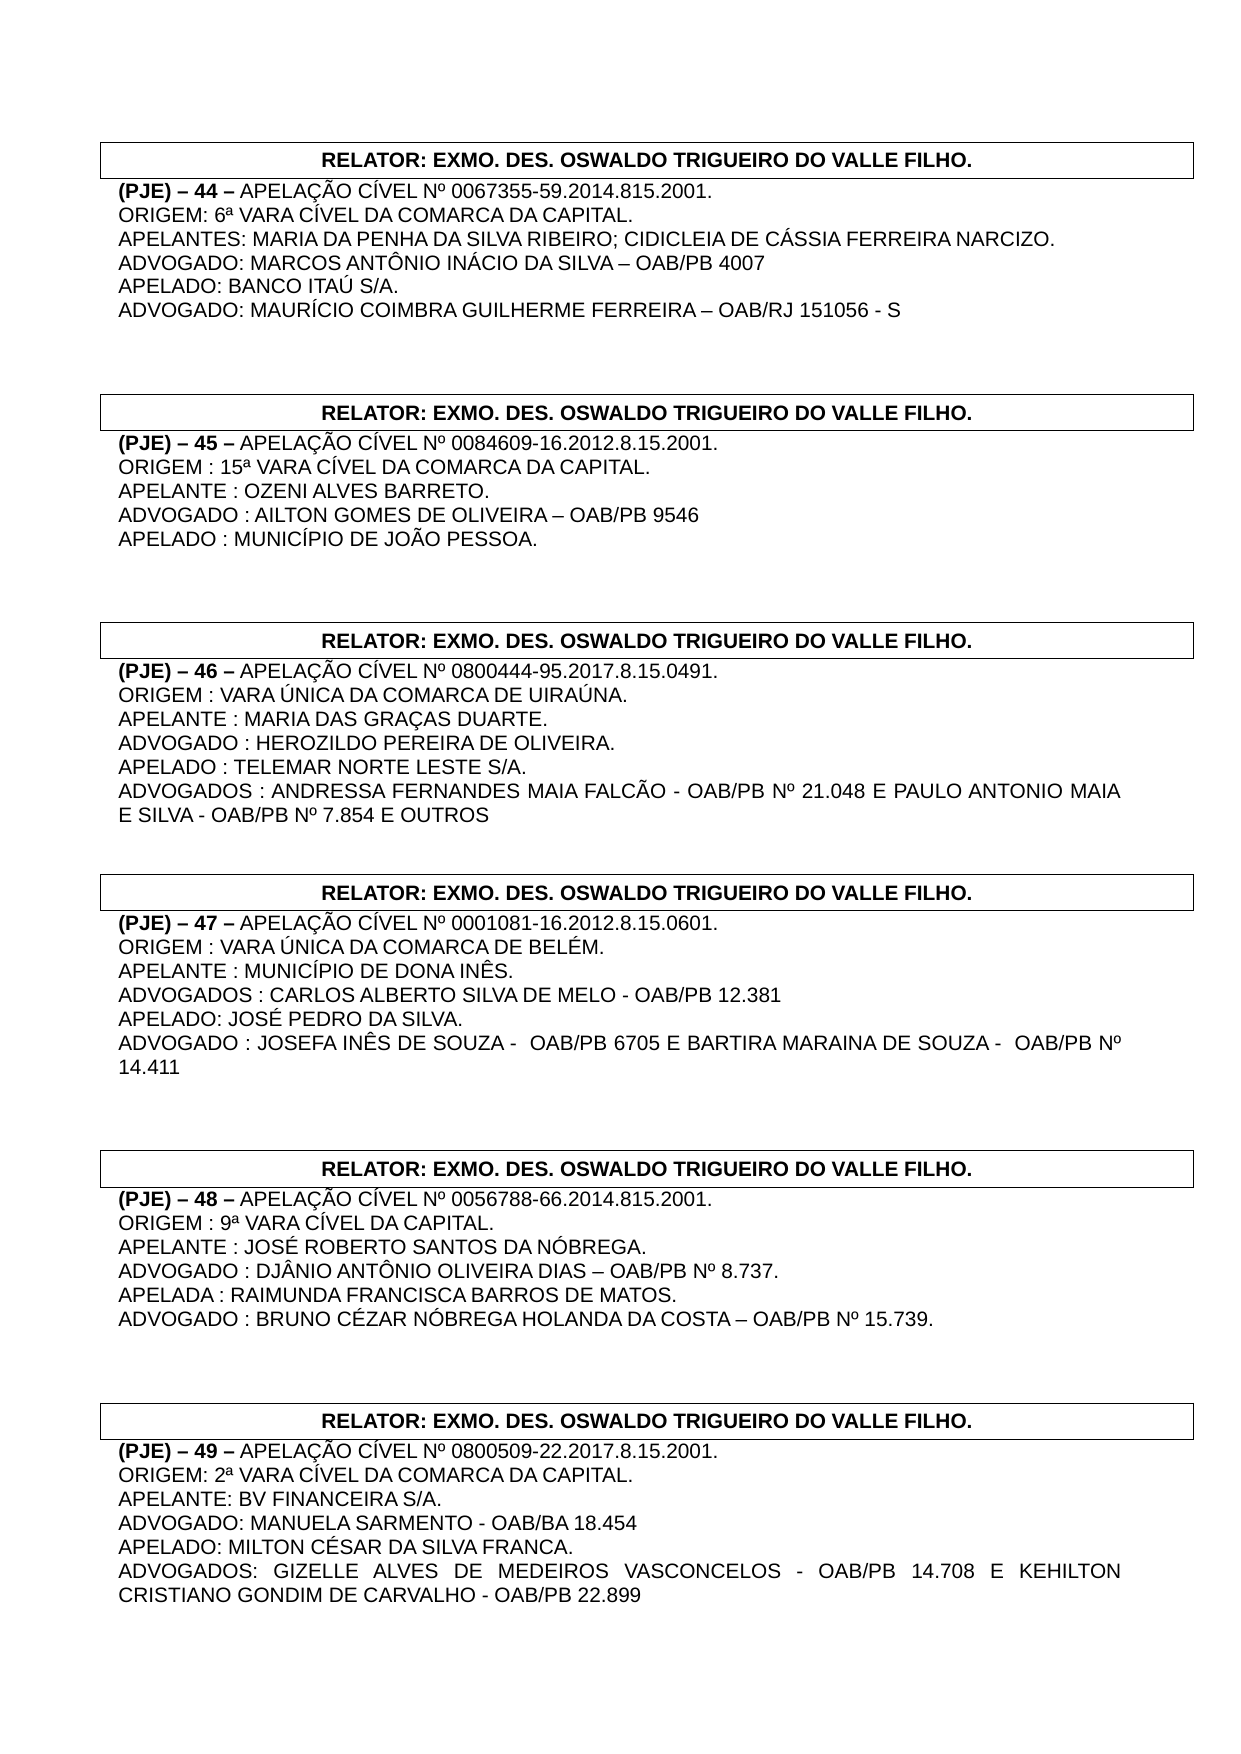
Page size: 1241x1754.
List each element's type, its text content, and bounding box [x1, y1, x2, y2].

text APELANTE : MUNICÍPIO DE DONA INÊS. [118, 959, 1122, 983]
text ADVOGADO : AILTON GOMES DE OLIVEIRA – OAB/PB 9546 [118, 502, 1122, 526]
text APELADO : MUNICÍPIO DE JOÃO PESSOA. [118, 526, 1122, 550]
text ADVOGADO: MARCOS ANTÔNIO INÁCIO DA SILVA – OAB/PB 4007 [118, 250, 1122, 274]
table_header RELATOR: EXMO. DES. OSWALDO TRIGUEIRO DO VALLE FILHO. [101, 395, 1193, 430]
text ADVOGADO : HEROZILDO PEREIRA DE OLIVEIRA. [118, 731, 1122, 754]
text APELANTE : OZENI ALVES BARRETO. [118, 478, 1122, 502]
text (PJE) – 48 – APELAÇÃO CÍVEL Nº 0056788-66.2014.815.2001. [118, 1188, 1122, 1211]
text ADVOGADOS : ANDRESSA FERNANDES MAIA FALCÃO - OAB/PB Nº 21.048 E PAULO ANTONIO MAIA E SILVA - OAB/PB Nº 7.854 E OUTROS [118, 778, 1122, 826]
text APELANTE : MARIA DAS GRAÇAS DUARTE. [118, 707, 1122, 731]
text ADVOGADO : DJÂNIO ANTÔNIO OLIVEIRA DIAS – OAB/PB Nº 8.737. [118, 1259, 1122, 1283]
text ADVOGADO: MAURÍCIO COIMBRA GUILHERME FERREIRA – OAB/RJ 151056 - S [118, 298, 1122, 322]
text APELADO: BANCO ITAÚ S/A. [118, 274, 1122, 298]
text ADVOGADOS : CARLOS ALBERTO SILVA DE MELO - OAB/PB 12.381 [118, 983, 1122, 1007]
table_header RELATOR: EXMO. DES. OSWALDO TRIGUEIRO DO VALLE FILHO. [101, 623, 1193, 658]
text ORIGEM : VARA ÚNICA DA COMARCA DE BELÉM. [118, 935, 1122, 959]
text ORIGEM : 9ª VARA CÍVEL DA CAPITAL. [118, 1211, 1122, 1235]
text ORIGEM : 15ª VARA CÍVEL DA COMARCA DA CAPITAL. [118, 454, 1122, 478]
text ADVOGADO : BRUNO CÉZAR NÓBREGA HOLANDA DA COSTA – OAB/PB Nº 15.739. [118, 1307, 1122, 1331]
text APELANTE : JOSÉ ROBERTO SANTOS DA NÓBREGA. [118, 1235, 1122, 1259]
text APELANTES: MARIA DA PENHA DA SILVA RIBEIRO; CIDICLEIA DE CÁSSIA FERREIRA NARCIZO. [118, 226, 1122, 250]
text ADVOGADOS: GIZELLE ALVES DE MEDEIROS VASCONCELOS - OAB/PB 14.708 E KEHILTON CRISTIANO GONDIM DE CARVALHO - OAB/PB 22.899 [118, 1559, 1122, 1607]
text ORIGEM: 2ª VARA CÍVEL DA COMARCA DA CAPITAL. [118, 1463, 1122, 1487]
text APELADO : TELEMAR NORTE LESTE S/A. [118, 754, 1122, 778]
text (PJE) – 49 – APELAÇÃO CÍVEL Nº 0800509-22.2017.8.15.2001. [118, 1440, 1122, 1463]
text APELADO: JOSÉ PEDRO DA SILVA. [118, 1007, 1122, 1031]
text APELANTE: BV FINANCEIRA S/A. [118, 1487, 1122, 1511]
text ADVOGADO: MANUELA SARMENTO - OAB/BA 18.454 [118, 1511, 1122, 1535]
text ADVOGADO : JOSEFA INÊS DE SOUZA - OAB/PB 6705 E BARTIRA MARAINA DE SOUZA - OAB/PB Nº 14.411 [118, 1031, 1122, 1078]
text (PJE) – 46 – APELAÇÃO CÍVEL Nº 0800444-95.2017.8.15.0491. [118, 659, 1122, 683]
table_header RELATOR: EXMO. DES. OSWALDO TRIGUEIRO DO VALLE FILHO. [101, 875, 1193, 910]
text ORIGEM : VARA ÚNICA DA COMARCA DE UIRAÚNA. [118, 683, 1122, 707]
text (PJE) – 45 – APELAÇÃO CÍVEL Nº 0084609-16.2012.8.15.2001. [118, 431, 1122, 454]
text APELADA : RAIMUNDA FRANCISCA BARROS DE MATOS. [118, 1283, 1122, 1307]
table_header RELATOR: EXMO. DES. OSWALDO TRIGUEIRO DO VALLE FILHO. [101, 1404, 1193, 1438]
table_header RELATOR: EXMO. DES. OSWALDO TRIGUEIRO DO VALLE FILHO. [101, 1151, 1193, 1186]
table_header RELATOR: EXMO. DES. OSWALDO TRIGUEIRO DO VALLE FILHO. [101, 143, 1193, 178]
text (PJE) – 47 – APELAÇÃO CÍVEL Nº 0001081-16.2012.8.15.0601. [118, 911, 1122, 935]
text ORIGEM: 6ª VARA CÍVEL DA COMARCA DA CAPITAL. [118, 202, 1122, 226]
text (PJE) – 44 – APELAÇÃO CÍVEL Nº 0067355-59.2014.815.2001. [118, 179, 1122, 202]
text APELADO: MILTON CÉSAR DA SILVA FRANCA. [118, 1535, 1122, 1559]
